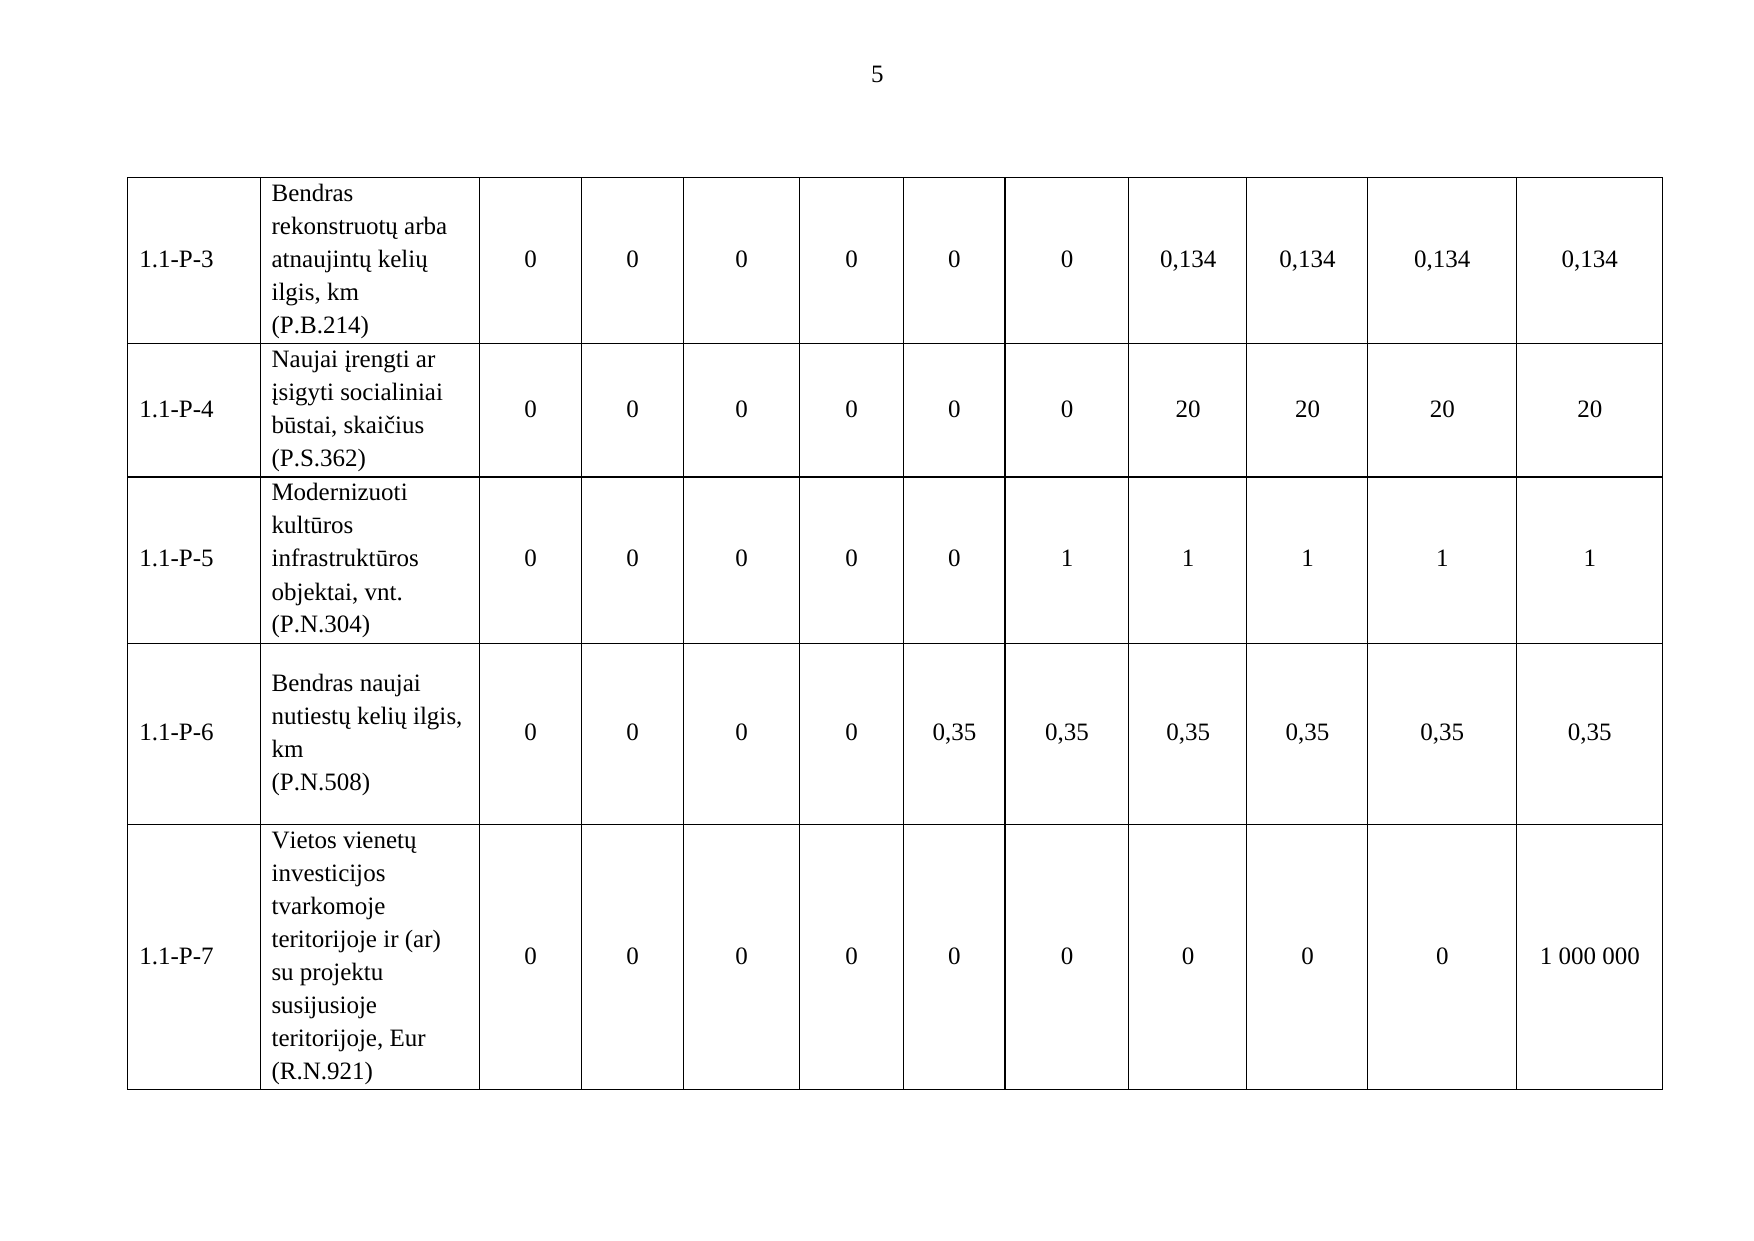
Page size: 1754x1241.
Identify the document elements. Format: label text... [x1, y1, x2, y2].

table_cell 0 [582, 178, 683, 343]
table_cell [1663, 177, 1699, 343]
table_cell Bendras rekonstruotų arba atnaujintų kelių ilgis, km (P.B.214) [261, 178, 479, 343]
table_cell 0 [480, 644, 581, 824]
table_cell 0,35 [1368, 644, 1516, 824]
table_cell 0,134 [1368, 178, 1516, 343]
table_cell Bendras naujai nutiestų kelių ilgis, km (P.N.508) [261, 644, 479, 824]
table_cell 0 [684, 178, 799, 343]
table_cell 20 [1129, 344, 1246, 476]
table_cell 0 [1368, 825, 1516, 1089]
table_cell 1 [1247, 478, 1367, 643]
table_cell 0 [800, 178, 903, 343]
table_cell 0,35 [904, 644, 1004, 824]
table_cell [1663, 343, 1699, 476]
table_cell 0,35 [1247, 644, 1367, 824]
table_cell 20 [1247, 344, 1367, 476]
table_cell 0 [684, 644, 799, 824]
table_cell 0,134 [1129, 178, 1246, 343]
table_cell [1663, 824, 1699, 1089]
table_cell [1663, 643, 1699, 824]
table_cell [1663, 476, 1699, 643]
table_cell 20 [1368, 344, 1516, 476]
table_cell 1.1-P-4 [128, 344, 260, 476]
table_cell 0 [1247, 825, 1367, 1089]
table_cell Modernizuoti kultūros infrastruktūros objektai, vnt. (P.N.304) [261, 478, 479, 643]
table_cell 0 [582, 344, 683, 476]
table_cell 20 [1517, 344, 1662, 476]
table_cell 0 [1129, 825, 1246, 1089]
table_cell 0,35 [1006, 644, 1128, 824]
table_cell 0 [800, 825, 903, 1089]
table_cell 0 [1006, 344, 1128, 476]
table_cell 0 [904, 344, 1004, 476]
table_cell 0 [582, 825, 683, 1089]
table_cell 0 [684, 344, 799, 476]
table_cell 0 [800, 478, 903, 643]
table_cell 0 [582, 644, 683, 824]
table_cell 1.1-P-3 [128, 178, 260, 343]
table_cell 0 [684, 825, 799, 1089]
table_cell 1 [1368, 478, 1516, 643]
table_cell 0 [1006, 825, 1128, 1089]
table_cell 0 [904, 478, 1004, 643]
table_cell 1.1-P-6 [128, 644, 260, 824]
table_cell Naujai įrengti ar įsigyti socialiniai būstai, skaičius (P.S.362) [261, 344, 479, 476]
table_cell 1.1-P-5 [128, 478, 260, 643]
table_cell 1 [1129, 478, 1246, 643]
table_cell 0 [480, 344, 581, 476]
table_cell 0,35 [1129, 644, 1246, 824]
table_cell 0 [904, 178, 1004, 343]
table_cell 0 [904, 825, 1004, 1089]
table_cell 1 000 000 [1517, 825, 1662, 1089]
table_cell 0,35 [1517, 644, 1662, 824]
table_cell 0 [582, 478, 683, 643]
table_cell 0 [480, 825, 581, 1089]
table_cell 0 [480, 478, 581, 643]
table_cell 0 [1006, 178, 1128, 343]
table_cell 0 [800, 344, 903, 476]
table_cell 0 [800, 644, 903, 824]
table_cell 1 [1517, 478, 1662, 643]
table_cell 1 [1006, 478, 1128, 643]
table_cell 0 [684, 478, 799, 643]
table_cell Vietos vienetų investicijos tvarkomoje teritorijoje ir (ar) su projektu susijusioje teritorijoje, Eur (R.N.921) [261, 825, 479, 1089]
table_cell 0,134 [1247, 178, 1367, 343]
table_cell 0 [480, 178, 581, 343]
table_cell 1.1-P-7 [128, 825, 260, 1089]
table_cell 0,134 [1517, 178, 1662, 343]
